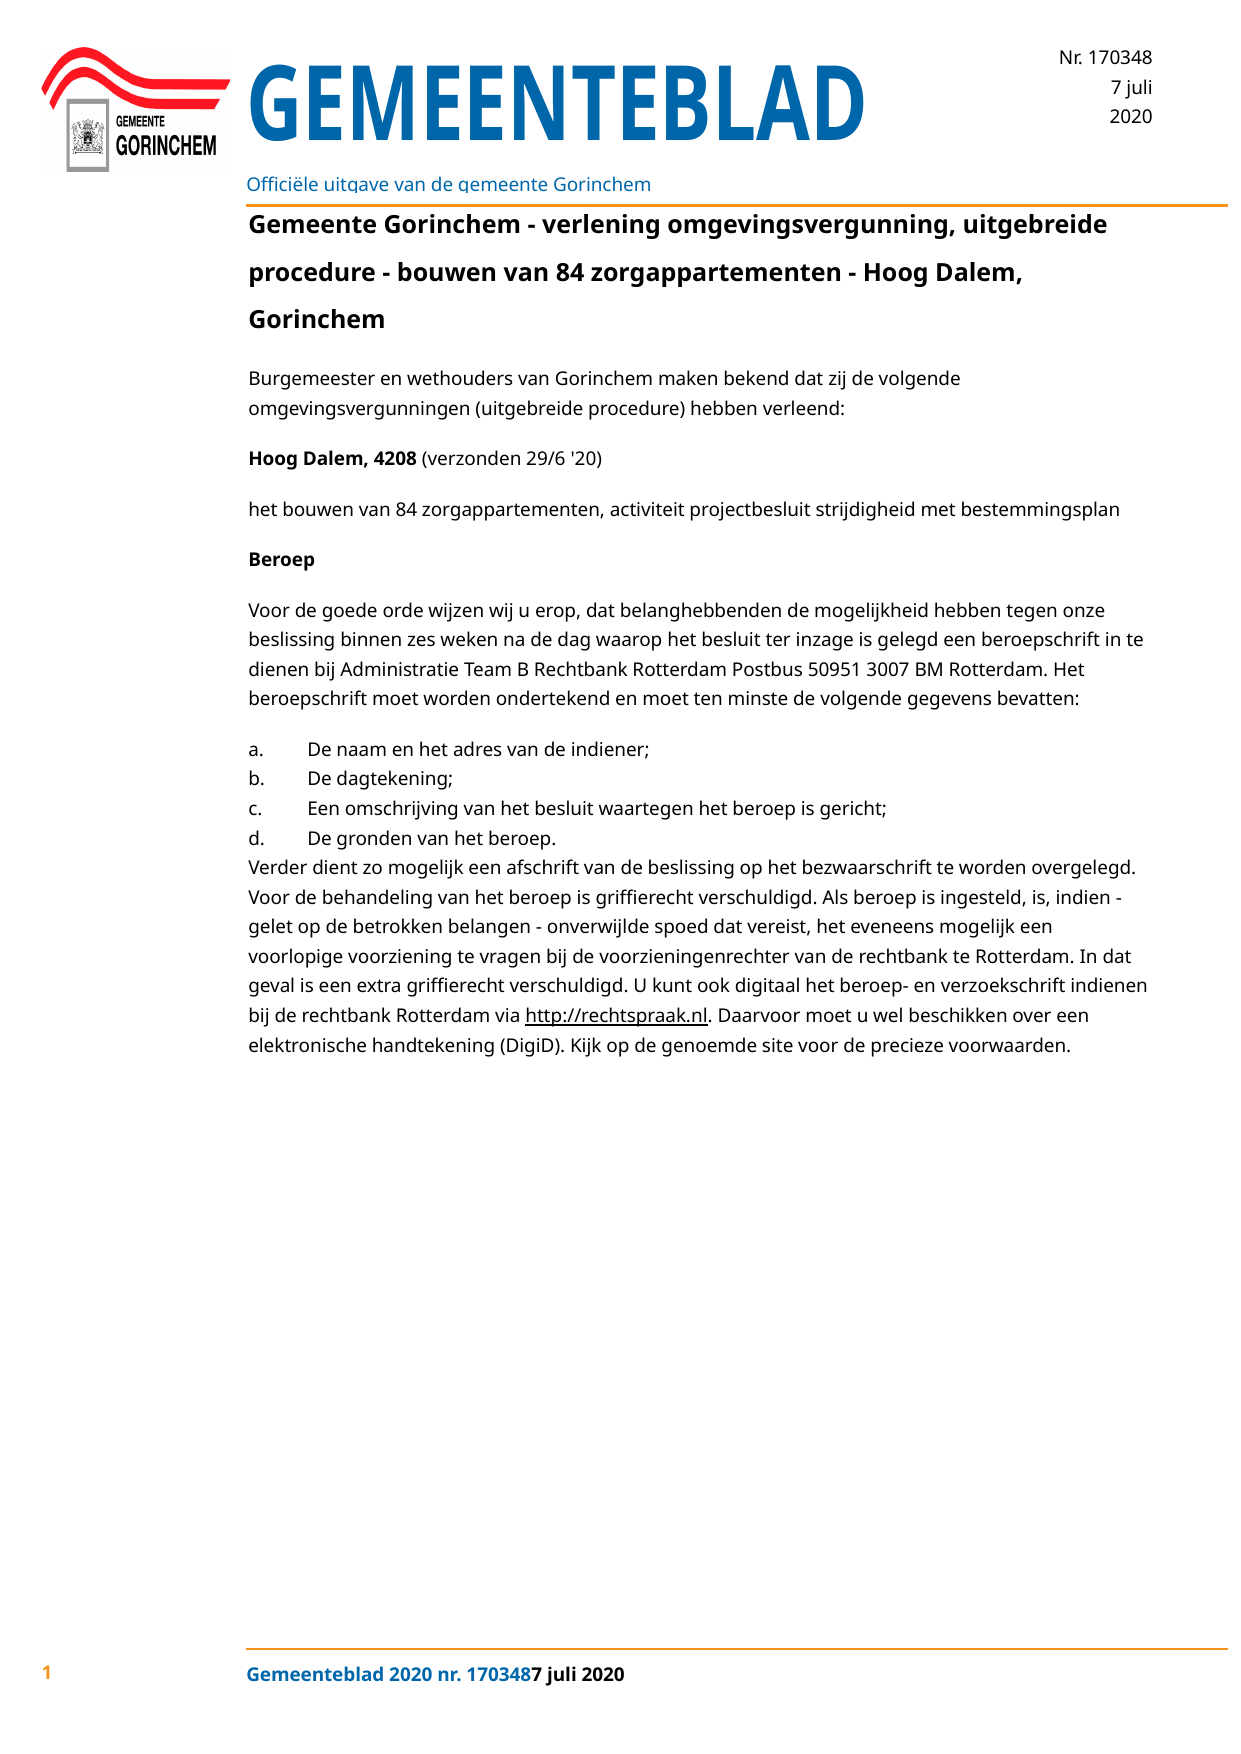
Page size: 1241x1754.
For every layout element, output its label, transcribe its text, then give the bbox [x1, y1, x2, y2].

text Beroep [248, 546, 1152, 572]
text Gemeente Gorinchem - verlening omgevingsvergunning, uitgebreide procedure - bouwen van 84 zorgappartementen - Hoog Dalem, Gorinchem [248, 207, 1152, 336]
text Burgemeester en wethouders van Gorinchem maken bekend dat zij de volgende omgevingsvergunningen (uitgebreide procedure) hebben verleend: [248, 366, 1152, 421]
list De gronden van het beroep. [248, 825, 1152, 850]
text Voor de goede orde wijzen wij u erop, dat belanghebbenden de mogelijkheid hebben tegen onze beslissing binnen zes weken na de dag waarop het besluit ter inzage is gelegd een beroepschrift in te dienen bij Administratie Team B Rechtbank Rotterdam Postbus 50951 3007 BM Rotterdam. Het beroepschrift moet worden ondertekend en moet ten minste de volgende gegevens bevatten: [248, 597, 1152, 711]
text het bouwen van 84 zorgappartementen, activiteit projectbesluit strijdigheid met bestemmingsplan [248, 496, 1152, 522]
text Verder dient zo mogelijk een afschrift van de beslissing op het bezwaarschrift te worden overgelegd. Voor de behandeling van het beroep is griffierecht verschuldigd. Als beroep is ingesteld, is, indien - gelet op de betrokken belangen - onverwijlde spoed dat vereist, het eveneens mogelijk een voorlopige voorziening te vragen bij de voorzieningenrechter van de rechtbank te Rotterdam. In dat geval is een extra griffierecht verschuldigd. U kunt ook digitaal het beroep- en verzoekschrift indienen bij de rechtbank Rotterdam via http://rechtspraak.nl. Daarvoor moet u wel beschikken over een elektronische handtekening (DigiD). Kijk op de genoemde site voor de precieze voorwaarden. [248, 854, 1152, 1057]
list Een omschrijving van het besluit waartegen het beroep is gericht; [248, 795, 1152, 821]
text Hoog Dalem, 4208 (verzonden 29/6 '20) [248, 446, 1152, 471]
list De dagtekening; [248, 766, 1152, 791]
picture [41, 47, 231, 172]
list De naam en het adres van de indiener; [248, 736, 1152, 762]
